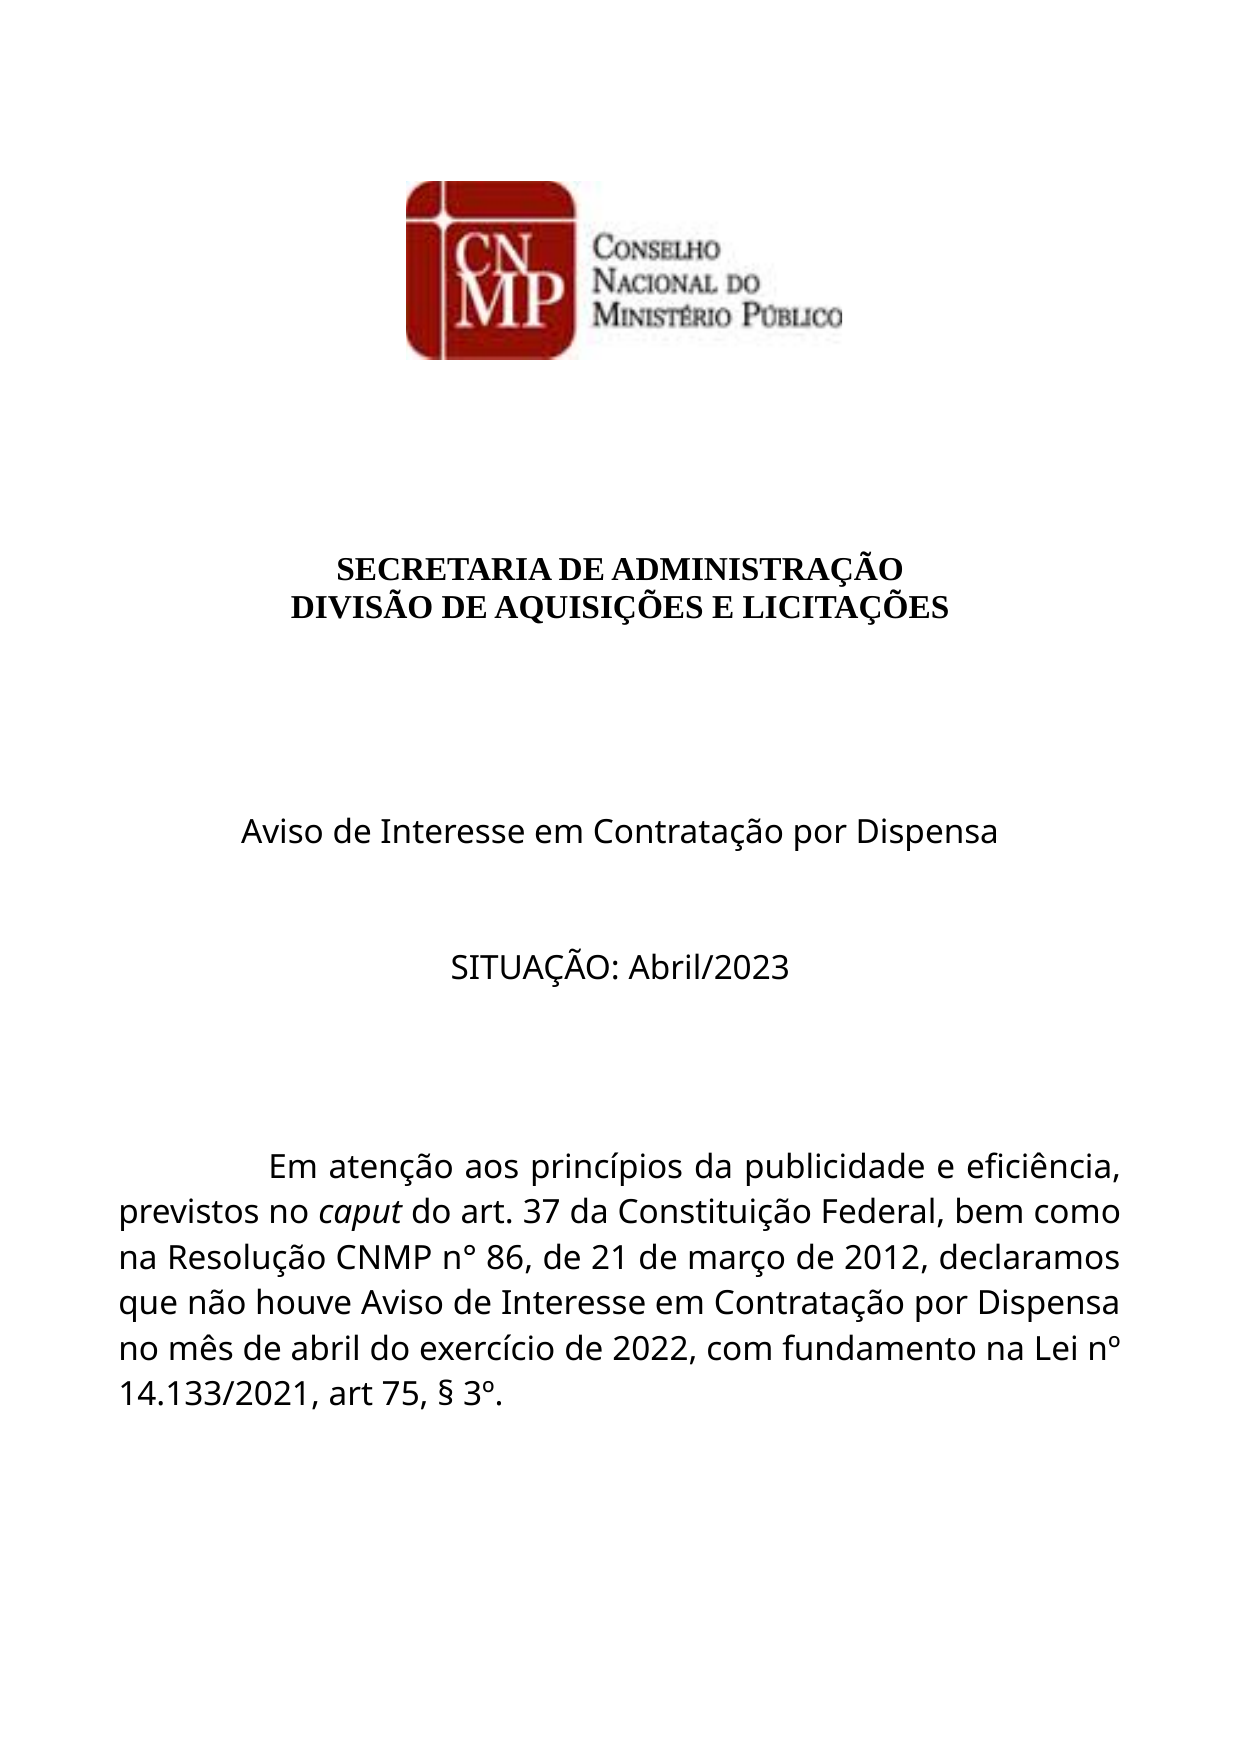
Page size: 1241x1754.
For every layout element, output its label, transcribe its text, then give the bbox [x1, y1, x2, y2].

text SITUAÇÃO: Abril/2023 [118, 944, 1122, 989]
text DIVISÃO DE AQUISIÇÕES E LICITAÇÕES [118, 588, 1122, 626]
text Em atenção aos princípios da publicidade e eficiência, previstos no caput do art. 37 da Constituição Federal, bem como na Resolução CNMP n° 86, de 21 de março de 2012, declaramos que não houve Aviso de Interesse em Contratação por Dispensa no mês de abril do exercício de 2022, com fundamento na Lei nº 14.133/2021, art 75, § 3º. [118, 1143, 1122, 1415]
text Aviso de Interesse em Contratação por Dispensa [118, 808, 1122, 853]
text SECRETARIA DE ADMINISTRAÇÃO [118, 549, 1122, 588]
